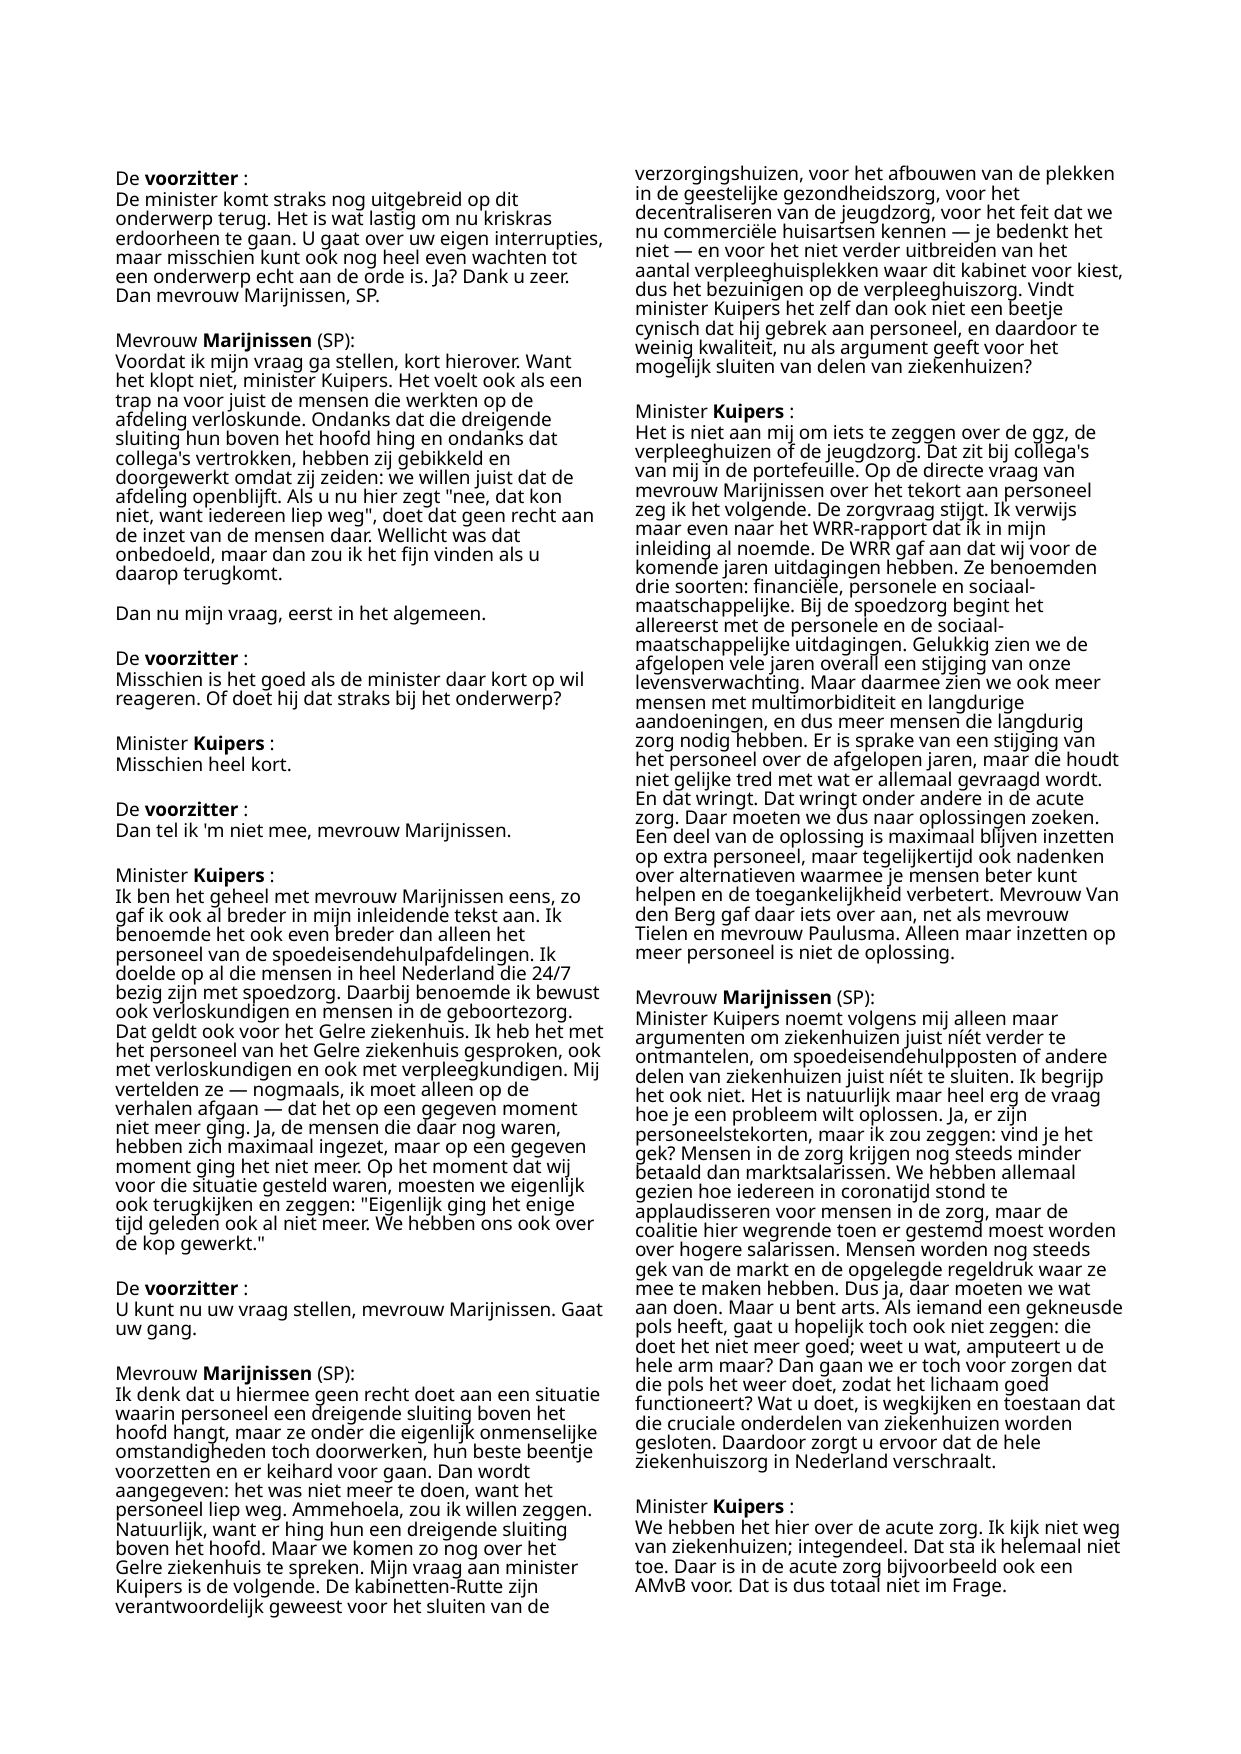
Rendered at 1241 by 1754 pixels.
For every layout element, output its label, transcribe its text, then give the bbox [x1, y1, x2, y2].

text Misschien is het goed als de minister daar kort op wil reageren. Of doet hij dat straks bij het onderwerp? [115, 671, 605, 709]
text U kunt nu uw vraag stellen, mevrouw Marijnissen. Gaat uw gang. [115, 1301, 605, 1339]
text Minister Kuipers : [635, 1493, 1125, 1519]
text Mevrouw Marijnissen (SP): [635, 984, 1125, 1010]
text Minister Kuipers : [115, 730, 605, 756]
text De voorzitter : [115, 796, 605, 822]
text Minister Kuipers : [635, 398, 1125, 424]
text De voorzitter : [115, 1275, 605, 1301]
text verzorgingshuizen, voor het afbouwen van de plekken in de geestelijke gezondheidszorg, voor het decentraliseren van de jeugdzorg, voor het feit dat we nu commerciële huisartsen kennen — je bedenkt het niet — en voor het niet verder uitbreiden van het aantal verpleeghuisplekken waar dit kabinet voor kiest, dus het bezuinigen op de verpleeghuiszorg. Vindt minister Kuipers het zelf dan ook niet een beetje cynisch dat hij gebrek aan personeel, en daardoor te weinig kwaliteit, nu als argument geeft voor het mogelijk sluiten van delen van ziekenhuizen? [635, 165, 1125, 377]
text Minister Kuipers : [115, 862, 605, 888]
text De voorzitter : [115, 645, 605, 671]
text Dan nu mijn vraag, eerst in het algemeen. [115, 605, 605, 624]
text Dan tel ik 'm niet mee, mevrouw Marijnissen. [115, 822, 605, 841]
text We hebben het hier over de acute zorg. Ik kijk niet weg van ziekenhuizen; integendeel. Dat sta ik helemaal niet toe. Daar is in de acute zorg bijvoorbeeld ook een AMvB voor. Dat is dus totaal niet im Frage. [635, 1519, 1125, 1596]
text Het is niet aan mij om iets te zeggen over de ggz, de verpleeghuizen of de jeugdzorg. Dat zit bij collega's van mij in de portefeuille. Op de directe vraag van mevrouw Marijnissen over het tekort aan personeel zeg ik het volgende. De zorgvraag stijgt. Ik verwijs maar even naar het WRR-rapport dat ik in mijn inleiding al noemde. De WRR gaf aan dat wij voor de komende jaren uitdagingen hebben. Ze benoemden drie soorten: financiële, personele en sociaal-maatschappelijke. Bij de spoedzorg begint het allereerst met de personele en de sociaal-maatschappelijke uitdagingen. Gelukkig zien we de afgelopen vele jaren overall een stijging van onze levensverwachting. Maar daarmee zien we ook meer mensen met multimorbiditeit en langdurige aandoeningen, en dus meer mensen die langdurig zorg nodig hebben. Er is sprake van een stijging van het personeel over de afgelopen jaren, maar die houdt niet gelijke tred met wat er allemaal gevraagd wordt. En dat wringt. Dat wringt onder andere in de acute zorg. Daar moeten we dus naar oplossingen zoeken. Een deel van de oplossing is maximaal blijven inzetten op extra personeel, maar tegelijkertijd ook nadenken over alternatieven waarmee je mensen beter kunt helpen en de toegankelijkheid verbetert. Mevrouw Van den Berg gaf daar iets over aan, net als mevrouw Tielen en mevrouw Paulusma. Alleen maar inzetten op meer personeel is niet de oplossing. [635, 424, 1125, 963]
text Mevrouw Marijnissen (SP): [115, 1360, 605, 1386]
text De voorzitter : [115, 165, 605, 191]
text Misschien heel kort. [115, 756, 605, 775]
text Mevrouw Marijnissen (SP): [115, 327, 605, 353]
text De minister komt straks nog uitgebreid op dit onderwerp terug. Het is wat lastig om nu kriskras erdoorheen te gaan. U gaat over uw eigen interrupties, maar misschien kunt ook nog heel even wachten tot een onderwerp echt aan de orde is. Ja? Dank u zeer. Dan mevrouw Marijnissen, SP. [115, 191, 605, 307]
text Voordat ik mijn vraag ga stellen, kort hierover. Want het klopt niet, minister Kuipers. Het voelt ook als een trap na voor juist de mensen die werkten op de afdeling verloskunde. Ondanks dat die dreigende sluiting hun boven het hoofd hing en ondanks dat collega's vertrokken, hebben zij gebikkeld en doorgewerkt omdat zij zeiden: we willen juist dat de afdeling openblijft. Als u nu hier zegt "nee, dat kon niet, want iedereen liep weg", doet dat geen recht aan de inzet van de mensen daar. Wellicht was dat onbedoeld, maar dan zou ik het fijn vinden als u daarop terugkomt. [115, 353, 605, 584]
text Ik ben het geheel met mevrouw Marijnissen eens, zo gaf ik ook al breder in mijn inleidende tekst aan. Ik benoemde het ook even breder dan alleen het personeel van de spoedeisendehulpafdelingen. Ik doelde op al die mensen in heel Nederland die 24/7 bezig zijn met spoedzorg. Daarbij benoemde ik bewust ook verloskundigen en mensen in de geboortezorg. Dat geldt ook voor het Gelre ziekenhuis. Ik heb het met het personeel van het Gelre ziekenhuis gesproken, ook met verloskundigen en ook met verpleegkundigen. Mij vertelden ze — nogmaals, ik moet alleen op de verhalen afgaan — dat het op een gegeven moment niet meer ging. Ja, de mensen die daar nog waren, hebben zich maximaal ingezet, maar op een gegeven moment ging het niet meer. Op het moment dat wij voor die situatie gesteld waren, moesten we eigenlijk ook terugkijken en zeggen: "Eigenlijk ging het enige tijd geleden ook al niet meer. We hebben ons ook over de kop gewerkt." [115, 888, 605, 1254]
text Minister Kuipers noemt volgens mij alleen maar argumenten om ziekenhuizen juist níét verder te ontmantelen, om spoedeisendehulpposten of andere delen van ziekenhuizen juist níét te sluiten. Ik begrijp het ook niet. Het is natuurlijk maar heel erg de vraag hoe je een probleem wilt oplossen. Ja, er zijn personeelstekorten, maar ik zou zeggen: vind je het gek? Mensen in de zorg krijgen nog steeds minder betaald dan marktsalarissen. We hebben allemaal gezien hoe iedereen in coronatijd stond te applaudisseren voor mensen in de zorg, maar de coalitie hier wegrende toen er gestemd moest worden over hogere salarissen. Mensen worden nog steeds gek van de markt en de opgelegde regeldruk waar ze mee te maken hebben. Dus ja, daar moeten we wat aan doen. Maar u bent arts. Als iemand een gekneusde pols heeft, gaat u hopelijk toch ook niet zeggen: die doet het niet meer goed; weet u wat, amputeert u de hele arm maar? Dan gaan we er toch voor zorgen dat die pols het weer doet, zodat het lichaam goed functioneert? Wat u doet, is wegkijken en toestaan dat die cruciale onderdelen van ziekenhuizen worden gesloten. Daardoor zorgt u ervoor dat de hele ziekenhuiszorg in Nederland verschraalt. [635, 1010, 1125, 1472]
text Ik denk dat u hiermee geen recht doet aan een situatie waarin personeel een dreigende sluiting boven het hoofd hangt, maar ze onder die eigenlijk onmenselijke omstandigheden toch doorwerken, hun beste beentje voorzetten en er keihard voor gaan. Dan wordt aangegeven: het was niet meer te doen, want het personeel liep weg. Ammehoela, zou ik willen zeggen. Natuurlijk, want er hing hun een dreigende sluiting boven het hoofd. Maar we komen zo nog over het Gelre ziekenhuis te spreken. Mijn vraag aan minister Kuipers is de volgende. De kabinetten-Rutte zijn verantwoordelijk geweest voor het sluiten van de [115, 1386, 605, 1617]
